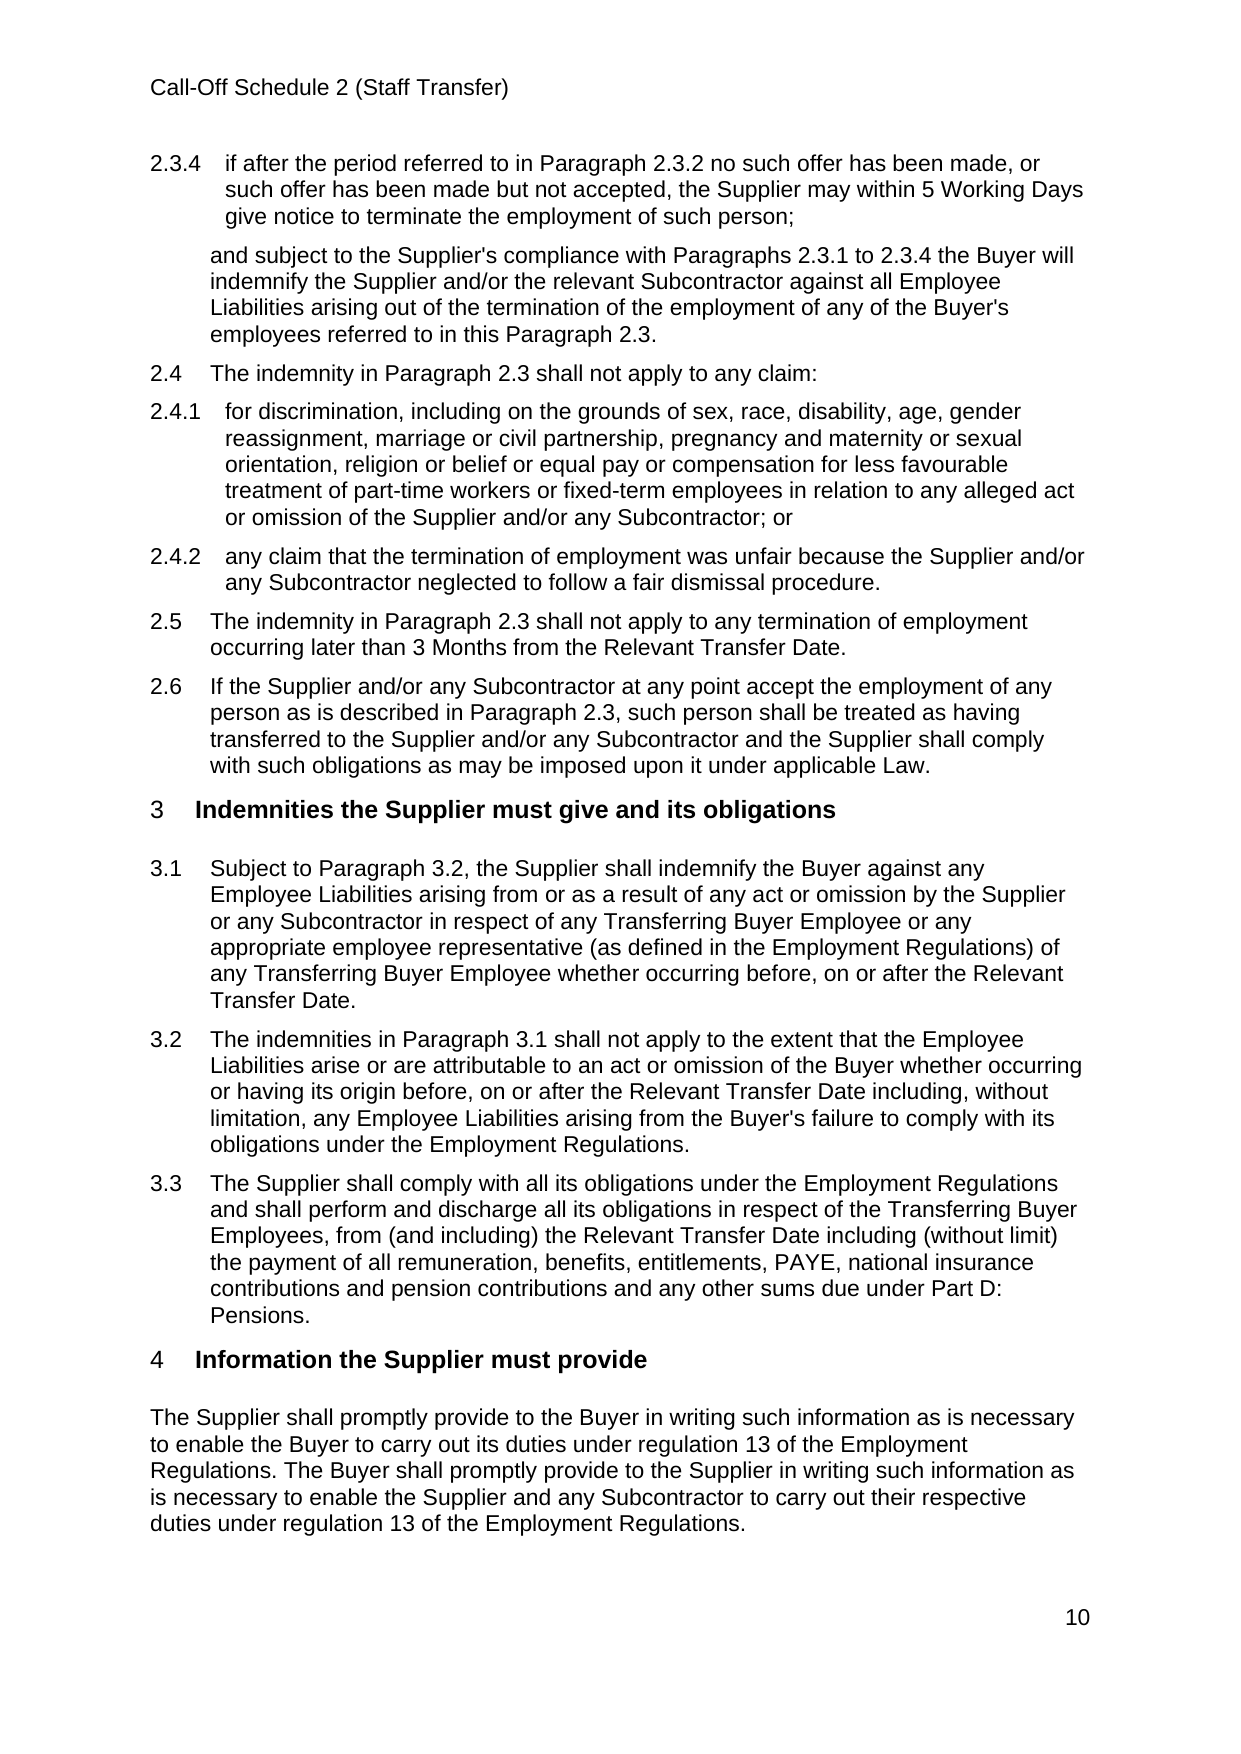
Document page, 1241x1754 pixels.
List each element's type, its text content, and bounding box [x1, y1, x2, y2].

list The indemnity in Paragraph 2.3 shall not apply to any termination of employment occurring later than 3 Months from the Relevant Transfer Date. [150, 608, 1090, 661]
list The Supplier shall comply with all its obligations under the Employment Regulations and shall perform and discharge all its obligations in respect of the Transferring Buyer Employees, from (and including) the Relevant Transfer Date including (without limit) the payment of all remuneration, benefits, entitlements, PAYE, national insurance contributions and pension contributions and any other sums due under Part D: Pensions. [150, 1170, 1090, 1328]
list for discrimination, including on the grounds of sex, race, disability, age, gender reassignment, marriage or civil partnership, pregnancy and maternity or sexual orientation, religion or belief or equal pay or compensation for less favourable treatment of part-time workers or fixed-term employees in relation to any alleged act or omission of the Supplier and/or any Subcontractor; or [150, 398, 1090, 530]
list any claim that the termination of employment was unfair because the Supplier and/or any Subcontractor neglected to follow a fair dismissal procedure. [150, 543, 1090, 595]
subtitle Indemnities the Supplier must give and its obligations [150, 795, 1090, 824]
list if after the period referred to in Paragraph 2.3.2 no such offer has been made, or such offer has been made but not accepted, the Supplier may within 5 Working Days give notice to terminate the employment of such person; [150, 150, 1090, 229]
list and subject to the Supplier's compliance with Paragraphs 2.3.1 to 2.3.4 the Buyer will indemnify the Supplier and/or the relevant Subcontractor against all Employee Liabilities arising out of the termination of the employment of any of the Buyer's employees referred to in this Paragraph 2.3. [210, 242, 1090, 347]
list The indemnities in Paragraph 3.1 shall not apply to the extent that the Employee Liabilities arise or are attributable to an act or omission of the Buyer whether occurring or having its origin before, on or after the Relevant Transfer Date including, without limitation, any Employee Liabilities arising from the Buyer's failure to comply with its obligations under the Employment Regulations. [150, 1026, 1090, 1157]
text The Supplier shall promptly provide to the Buyer in writing such information as is necessary to enable the Buyer to carry out its duties under regulation 13 of the Employment Regulations. The Buyer shall promptly provide to the Supplier in writing such information as is necessary to enable the Supplier and any Subcontractor to carry out their respective duties under regulation 13 of the Employment Regulations. [150, 1404, 1090, 1536]
list Subject to Paragraph 3.2, the Supplier shall indemnify the Buyer against any Employee Liabilities arising from or as a result of any act or omission by the Supplier or any Subcontractor in respect of any Transferring Buyer Employee or any appropriate employee representative (as defined in the Employment Regulations) of any Transferring Buyer Employee whether occurring before, on or after the Relevant Transfer Date. [150, 855, 1090, 1013]
list If the Supplier and/or any Subcontractor at any point accept the employment of any person as is described in Paragraph 2.3, such person shall be treated as having transferred to the Supplier and/or any Subcontractor and the Supplier shall comply with such obligations as may be imposed upon it under applicable Law. [150, 673, 1090, 778]
list The indemnity in Paragraph 2.3 shall not apply to any claim: [150, 359, 1090, 386]
subtitle Information the Supplier must provide [150, 1344, 1090, 1373]
